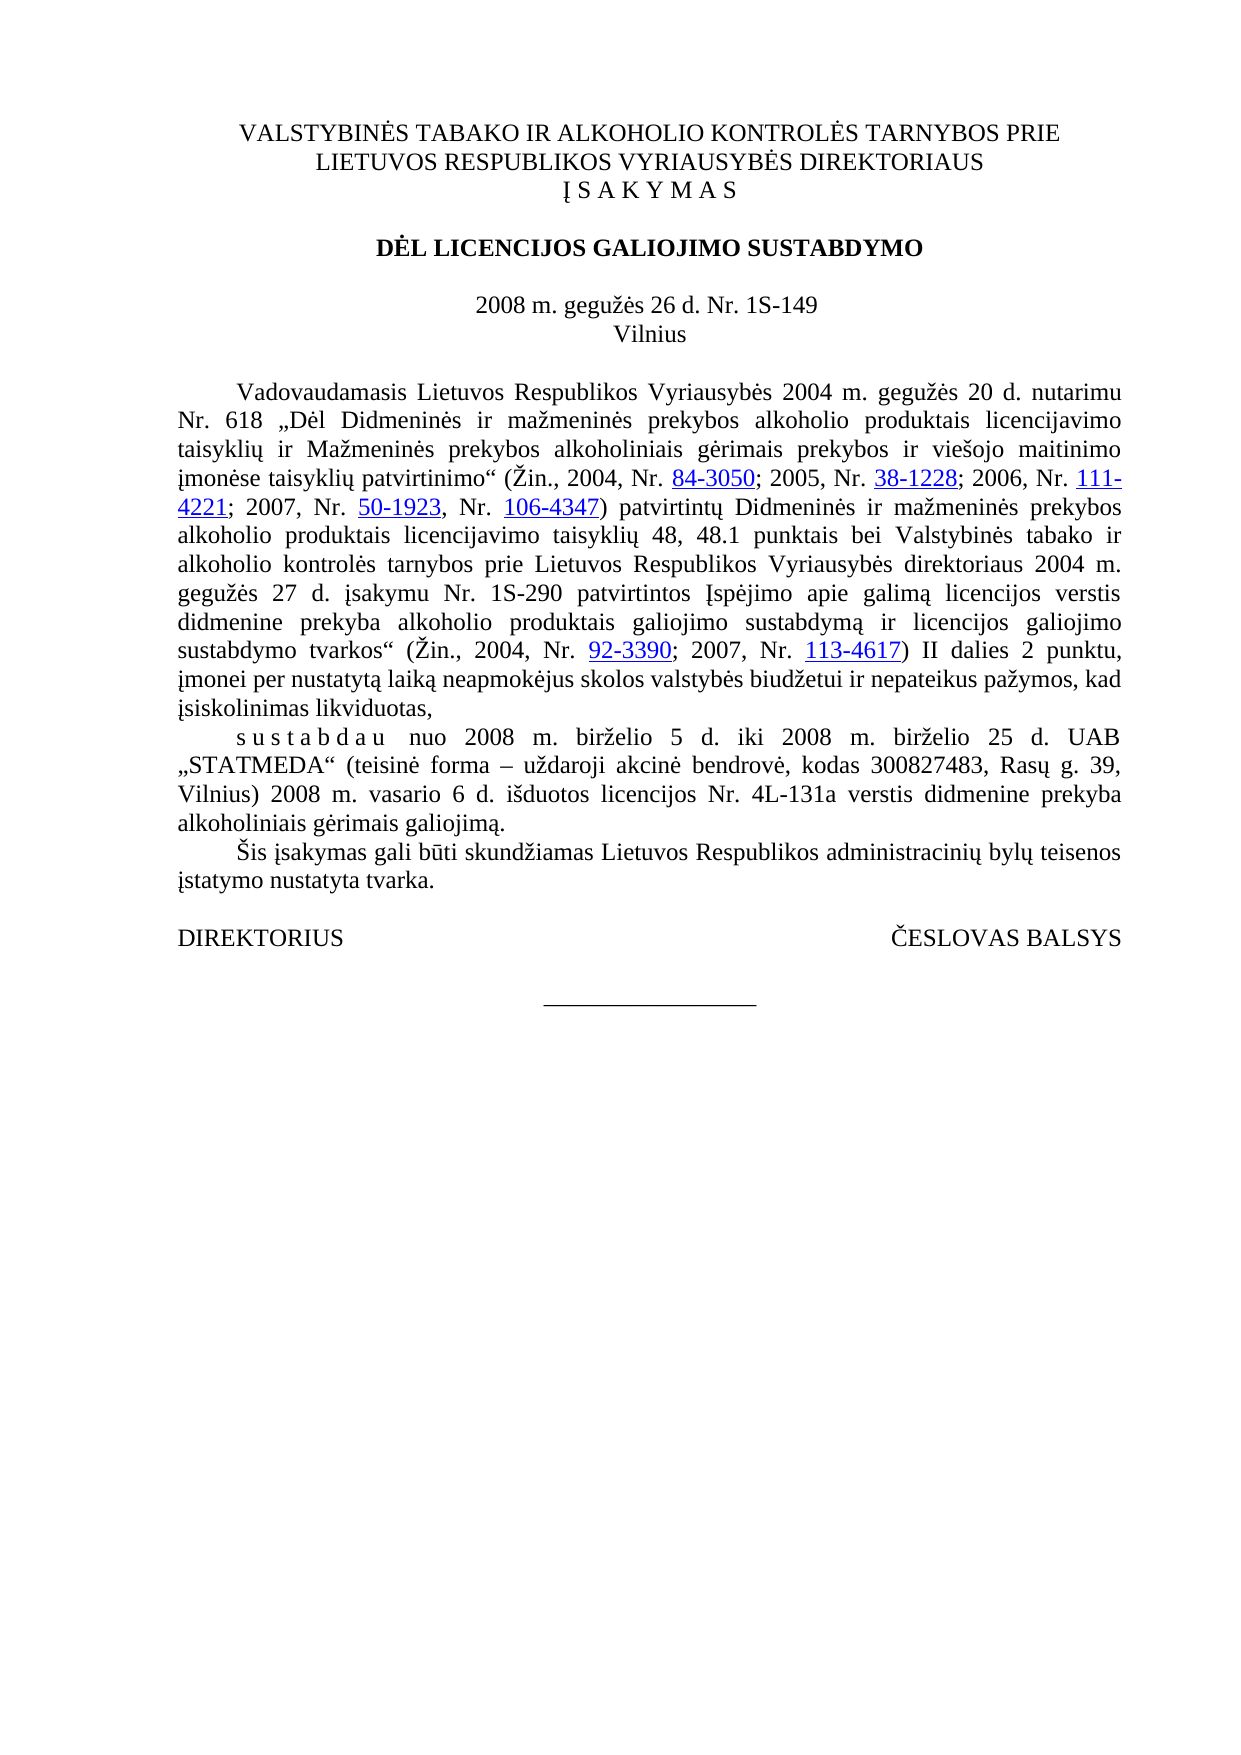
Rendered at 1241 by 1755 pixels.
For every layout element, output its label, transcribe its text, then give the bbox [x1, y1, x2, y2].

text DIREKTORIUS ČESLOVAS BALSYS [177, 923, 1122, 952]
text ĮSAKYMAS [177, 176, 1122, 204]
text VALSTYBINĖS TABAKO IR ALKOHOLIO KONTROLĖS TARNYBOS PRIE LIETUVOS RESPUBLIKOS VYRIAUSYBĖS DIREKTORIAUS [177, 118, 1122, 176]
text sustabdau nuo 2008 m. birželio 5 d. iki 2008 m. birželio 25 d. UAB „STATMEDA“ (teisinė forma – uždaroji akcinė bendrovė, kodas 300827483, Rasų g. 39, Vilnius) 2008 m. vasario 6 d. išduotos licencijos Nr. 4L-131a verstis didmenine prekyba alkoholiniais gėrimais galiojimą. [177, 722, 1122, 837]
text Vilnius [177, 319, 1122, 348]
text _________________ [177, 981, 1122, 1009]
text Vadovaudamasis Lietuvos Respublikos Vyriausybės 2004 m. gegužės 20 d. nutarimu Nr. 618 „Dėl Didmeninės ir mažmeninės prekybos alkoholio produktais licencijavimo taisyklių ir Mažmeninės prekybos alkoholiniais gėrimais prekybos ir viešojo maitinimo įmonėse taisyklių patvirtinimo“ (Žin., 2004, Nr. 84-3050; 2005, Nr. 38-1228; 2006, Nr. 111-4221; 2007, Nr. 50-1923, Nr. 106-4347) patvirtintų Didmeninės ir mažmeninės prekybos alkoholio produktais licencijavimo taisyklių 48, 48.1 punktais bei Valstybinės tabako ir alkoholio kontrolės tarnybos prie Lietuvos Respublikos Vyriausybės direktoriaus 2004 m. gegužės 27 d. įsakymu Nr. 1S-290 patvirtintos Įspėjimo apie galimą licencijos verstis didmenine prekyba alkoholio produktais galiojimo sustabdymą ir licencijos galiojimo sustabdymo tvarkos“ (Žin., 2004, Nr. 92-3390; 2007, Nr. 113-4617) II dalies 2 punktu, įmonei per nustatytą laiką neapmokėjus skolos valstybės biudžetui ir nepateikus pažymos, kad įsiskolinimas likviduotas, [177, 377, 1122, 722]
text 2008 m. gegužės 26 d. Nr. 1S-149 [177, 291, 1122, 319]
text DĖL LICENCIJOS GALIOJIMO SUSTABDYMO [177, 233, 1122, 262]
text Šis įsakymas gali būti skundžiamas Lietuvos Respublikos administracinių bylų teisenos įstatymo nustatyta tvarka. [177, 837, 1122, 894]
